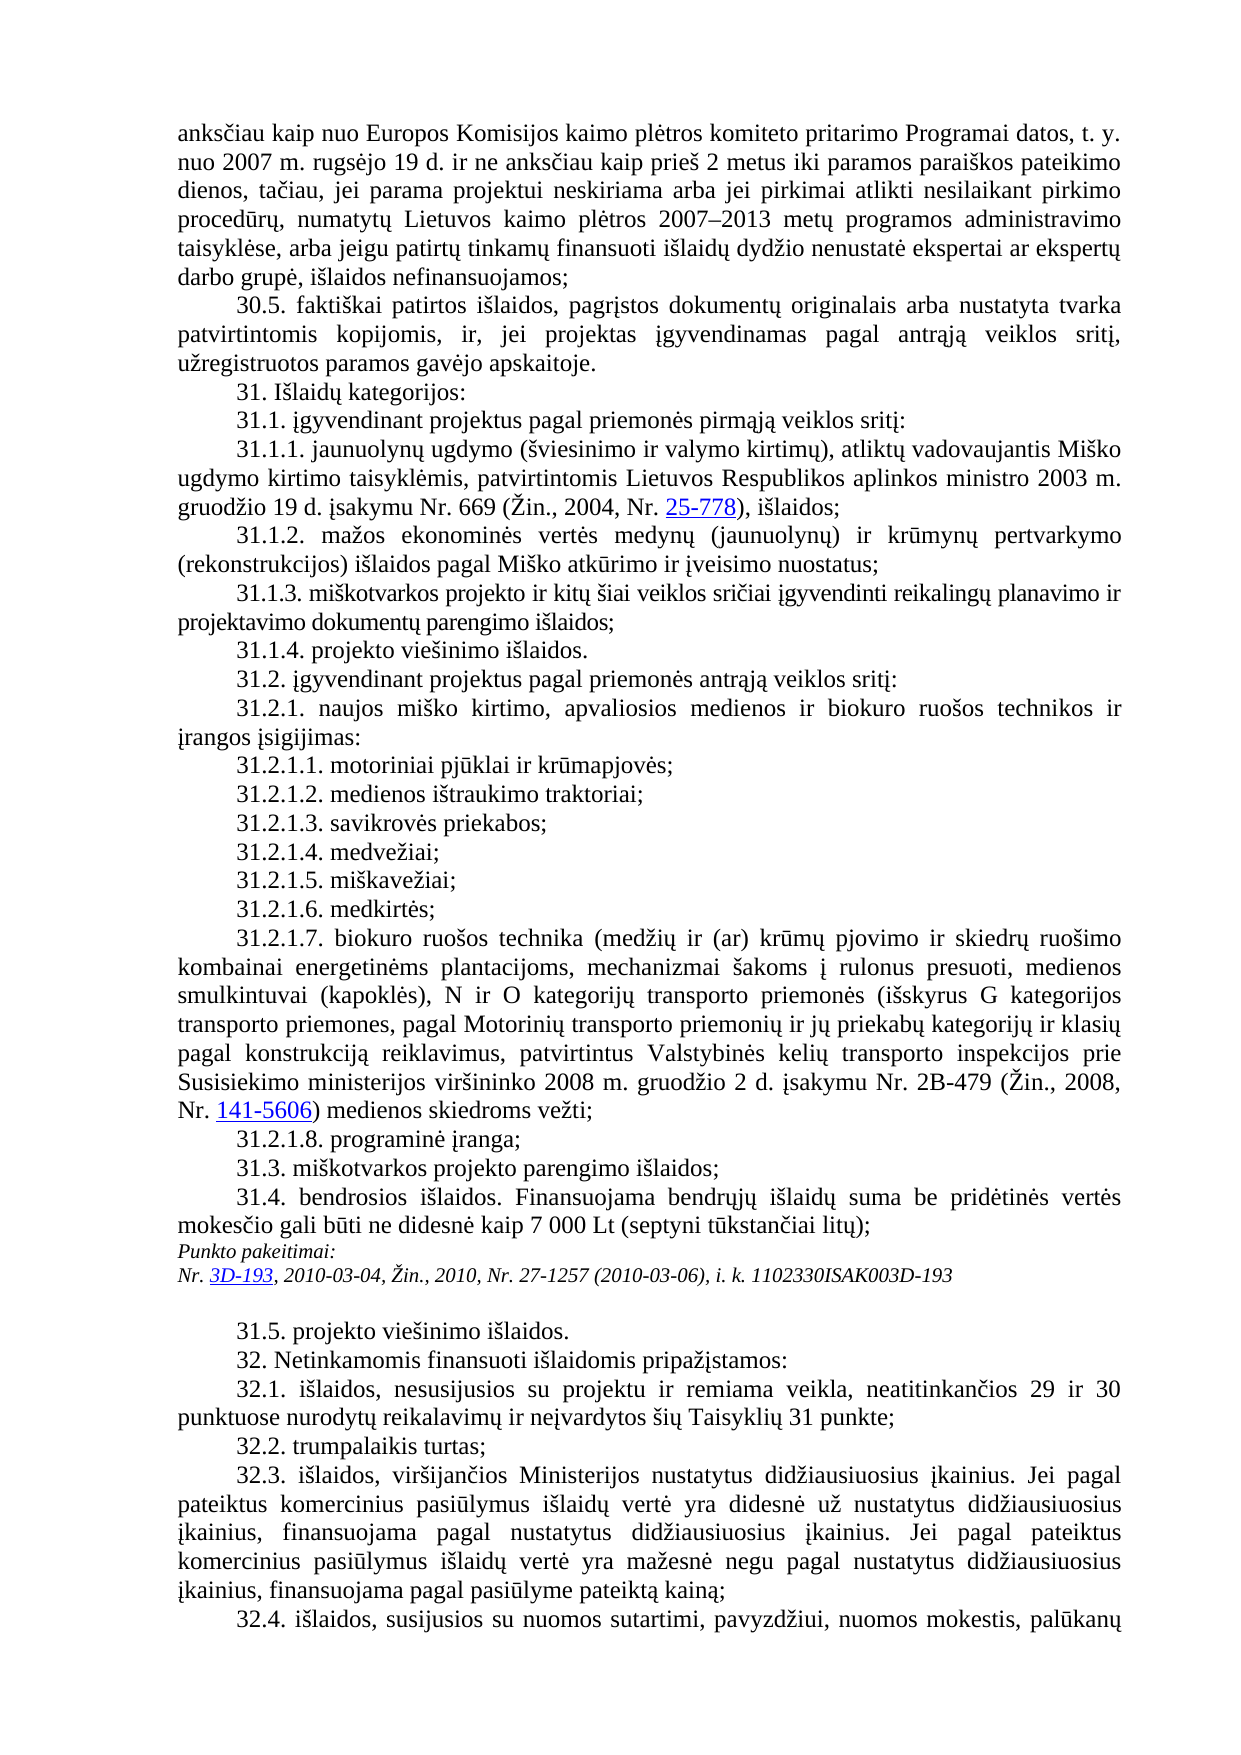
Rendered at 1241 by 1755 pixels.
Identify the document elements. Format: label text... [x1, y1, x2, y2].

text 31.2.1.6. medkirtės; [177, 894, 1122, 923]
text 32.1. išlaidos, nesusijusios su projektu ir remiama veikla, neatitinkančios 29 ir 30 punktuose nurodytų reikalavimų ir neįvardytos šių Taisyklių 31 punkte; [177, 1374, 1122, 1431]
text 32.3. išlaidos, viršijančios Ministerijos nustatytus didžiausiuosius įkainius. Jei pagal pateiktus komercinius pasiūlymus išlaidų vertė yra didesnė už nustatytus didžiausiuosius įkainius, finansuojama pagal nustatytus didžiausiuosius įkainius. Jei pagal pateiktus komercinius pasiūlymus išlaidų vertė yra mažesnė negu pagal nustatytus didžiausiuosius įkainius, finansuojama pagal pasiūlyme pateiktą kainą; [177, 1460, 1122, 1604]
text 31.2.1.5. miškavežiai; [177, 866, 1122, 894]
text 31.1. įgyvendinant projektus pagal priemonės pirmąją veiklos sritį: [177, 406, 1122, 434]
text 31.1.4. projekto viešinimo išlaidos. [177, 636, 1122, 664]
text 31.2. įgyvendinant projektus pagal priemonės antrąją veiklos sritį: [177, 664, 1122, 693]
text 31.2.1.1. motoriniai pjūklai ir krūmapjovės; [177, 751, 1122, 779]
text Nr. 3D-193, 2010-03-04, Žin., 2010, Nr. 27-1257 (2010-03-06), i. k. 1102330ISAK003D-193 [177, 1263, 1122, 1287]
text Punkto pakeitimai: [177, 1239, 1122, 1263]
text 31.1.1. jaunuolynų ugdymo (šviesinimo ir valymo kirtimų), atliktų vadovaujantis Miško ugdymo kirtimo taisyklėmis, patvirtintomis Lietuvos Respublikos aplinkos ministro 2003 m. gruodžio 19 d. įsakymu Nr. 669 (Žin., 2004, Nr. 25-778), išlaidos; [177, 434, 1122, 521]
text 31.1.3. miškotvarkos projekto ir kitų šiai veiklos sričiai įgyvendinti reikalingų planavimo ir projektavimo dokumentų parengimo išlaidos; [177, 578, 1122, 636]
text 31.4. bendrosios išlaidos. Finansuojama bendrųjų išlaidų suma be pridėtinės vertės mokesčio gali būti ne didesnė kaip 7 000 Lt (septyni tūkstančiai litų); [177, 1182, 1122, 1239]
text 32. Netinkamomis finansuoti išlaidomis pripažįstamos: [177, 1345, 1122, 1374]
text 31. Išlaidų kategorijos: [177, 377, 1122, 406]
text 32.2. trumpalaikis turtas; [177, 1431, 1122, 1460]
text 31.5. projekto viešinimo išlaidos. [177, 1316, 1122, 1345]
text 31.2.1.3. savikrovės priekabos; [177, 808, 1122, 837]
text 30.5. faktiškai patirtos išlaidos, pagrįstos dokumentų originalais arba nustatyta tvarka patvirtintomis kopijomis, ir, jei projektas įgyvendinamas pagal antrąją veiklos sritį, užregistruotos paramos gavėjo apskaitoje. [177, 291, 1122, 377]
text 31.2.1.2. medienos ištraukimo traktoriai; [177, 779, 1122, 808]
text 31.2.1. naujos miško kirtimo, apvaliosios medienos ir biokuro ruošos technikos ir įrangos įsigijimas: [177, 693, 1122, 751]
text 31.3. miškotvarkos projekto parengimo išlaidos; [177, 1153, 1122, 1182]
text 31.2.1.8. programinė įranga; [177, 1124, 1122, 1153]
text 31.2.1.7. biokuro ruošos technika (medžių ir (ar) krūmų pjovimo ir skiedrų ruošimo kombainai energetinėms plantacijoms, mechanizmai šakoms į rulonus presuoti, medienos smulkintuvai (kapoklės), N ir O kategorijų transporto priemonės (išskyrus G kategorijos transporto priemones, pagal Motorinių transporto priemonių ir jų priekabų kategorijų ir klasių pagal konstrukciją reiklavimus, patvirtintus Valstybinės kelių transporto inspekcijos prie Susisiekimo ministerijos viršininko 2008 m. gruodžio 2 d. įsakymu Nr. 2B-479 (Žin., 2008, Nr. 141-5606) medienos skiedroms vežti; [177, 923, 1122, 1124]
text 31.1.2. mažos ekonominės vertės medynų (jaunuolynų) ir krūmynų pertvarkymo (rekonstrukcijos) išlaidos pagal Miško atkūrimo ir įveisimo nuostatus; [177, 521, 1122, 578]
text 32.4. išlaidos, susijusios su nuomos sutartimi, pavyzdžiui, nuomos mokestis, palūkanų [177, 1604, 1122, 1632]
text 31.2.1.4. medvežiai; [177, 837, 1122, 866]
text anksčiau kaip nuo Europos Komisijos kaimo plėtros komiteto pritarimo Programai datos, t. y. nuo 2007 m. rugsėjo 19 d. ir ne anksčiau kaip prieš 2 metus iki paramos paraiškos pateikimo dienos, tačiau, jei parama projektui neskiriama arba jei pirkimai atlikti nesilaikant pirkimo procedūrų, numatytų Lietuvos kaimo plėtros 2007–2013 metų programos administravimo taisyklėse, arba jeigu patirtų tinkamų finansuoti išlaidų dydžio nenustatė ekspertai ar ekspertų darbo grupė, išlaidos nefinansuojamos; [177, 118, 1122, 291]
